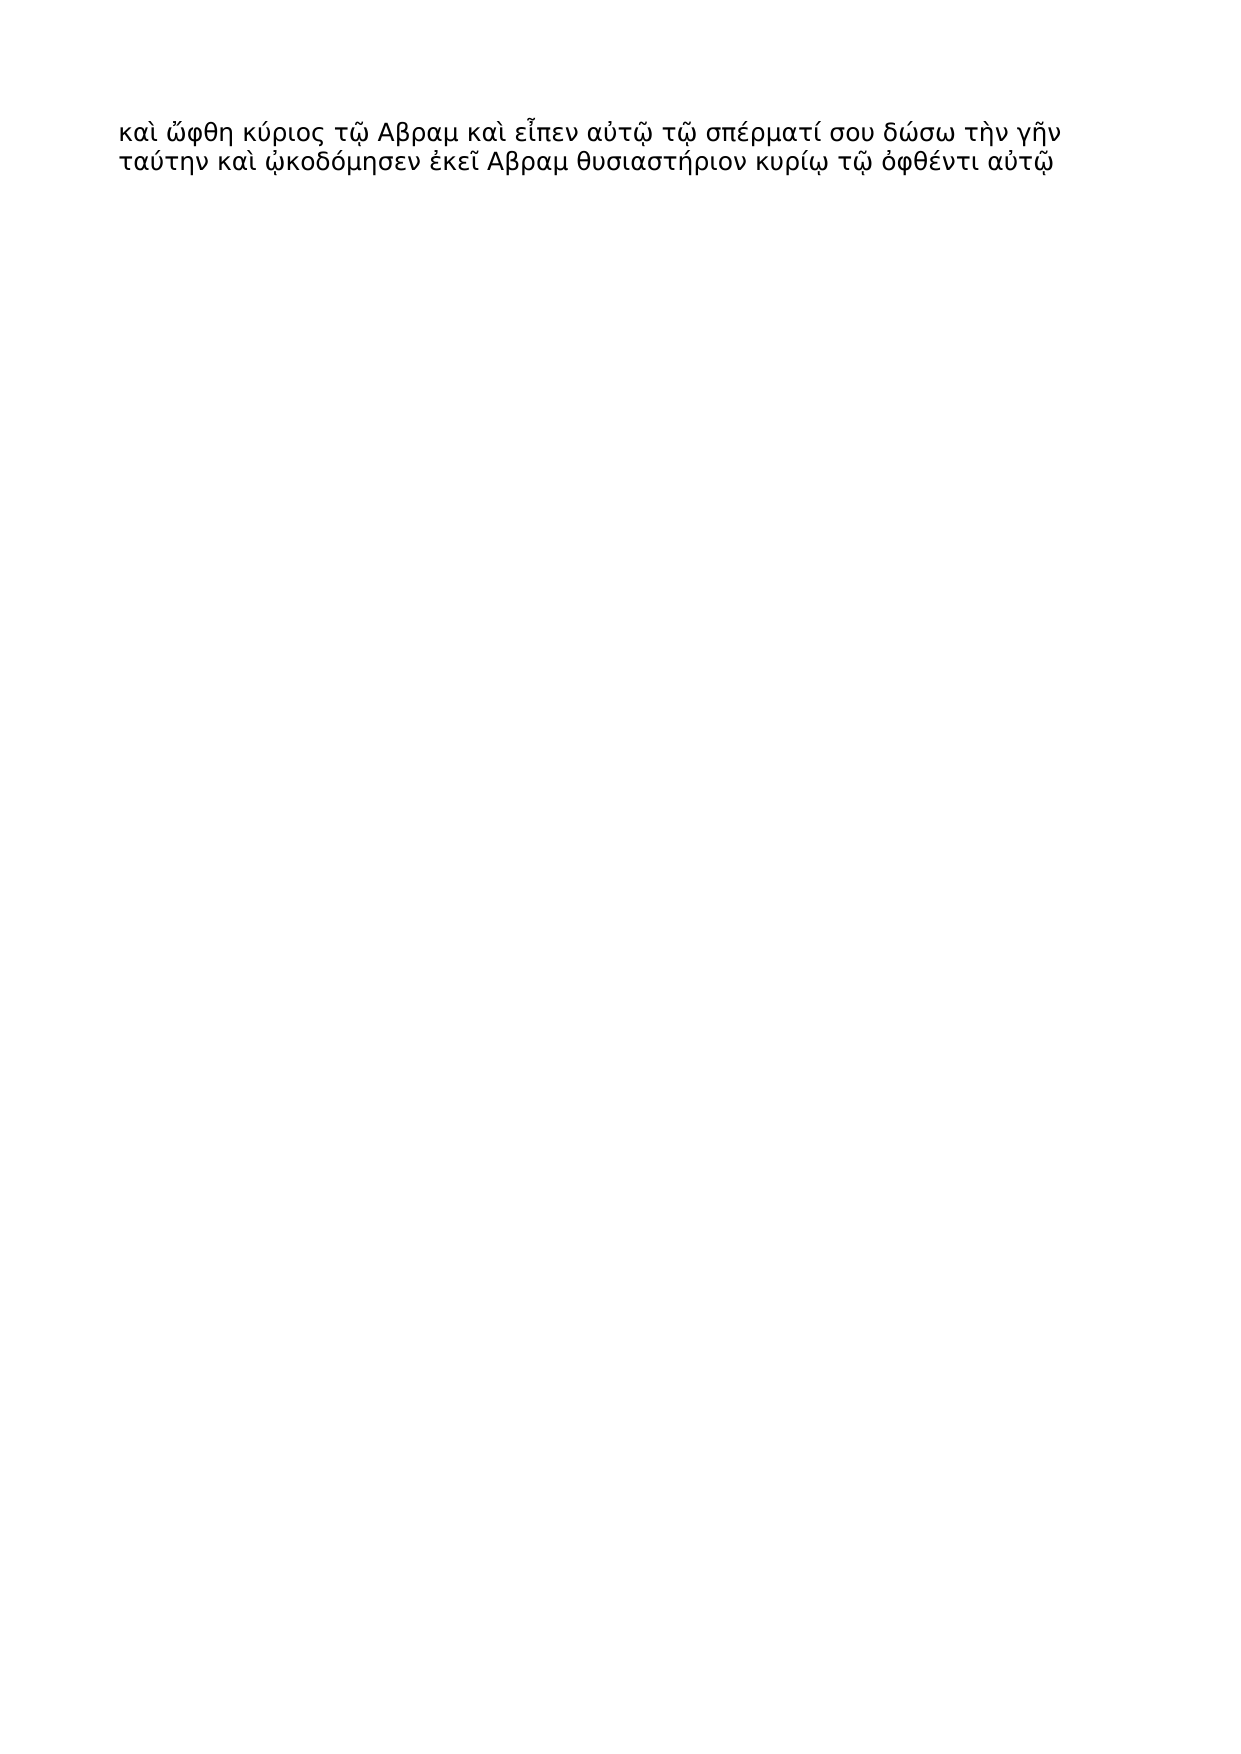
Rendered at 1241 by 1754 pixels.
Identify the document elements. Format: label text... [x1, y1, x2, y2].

text καὶ ὤφθη κύριος τῷ Αβραμ καὶ εἶπεν αὐτῷ τῷ σπέρματί σου δώσω τὴν γῆν ταύτην καὶ ᾠκοδόμησεν ἐκεῖ Αβραμ θυσιαστήριον κυρίῳ τῷ ὀφθέντι αὐτῷ [118, 118, 1122, 176]
